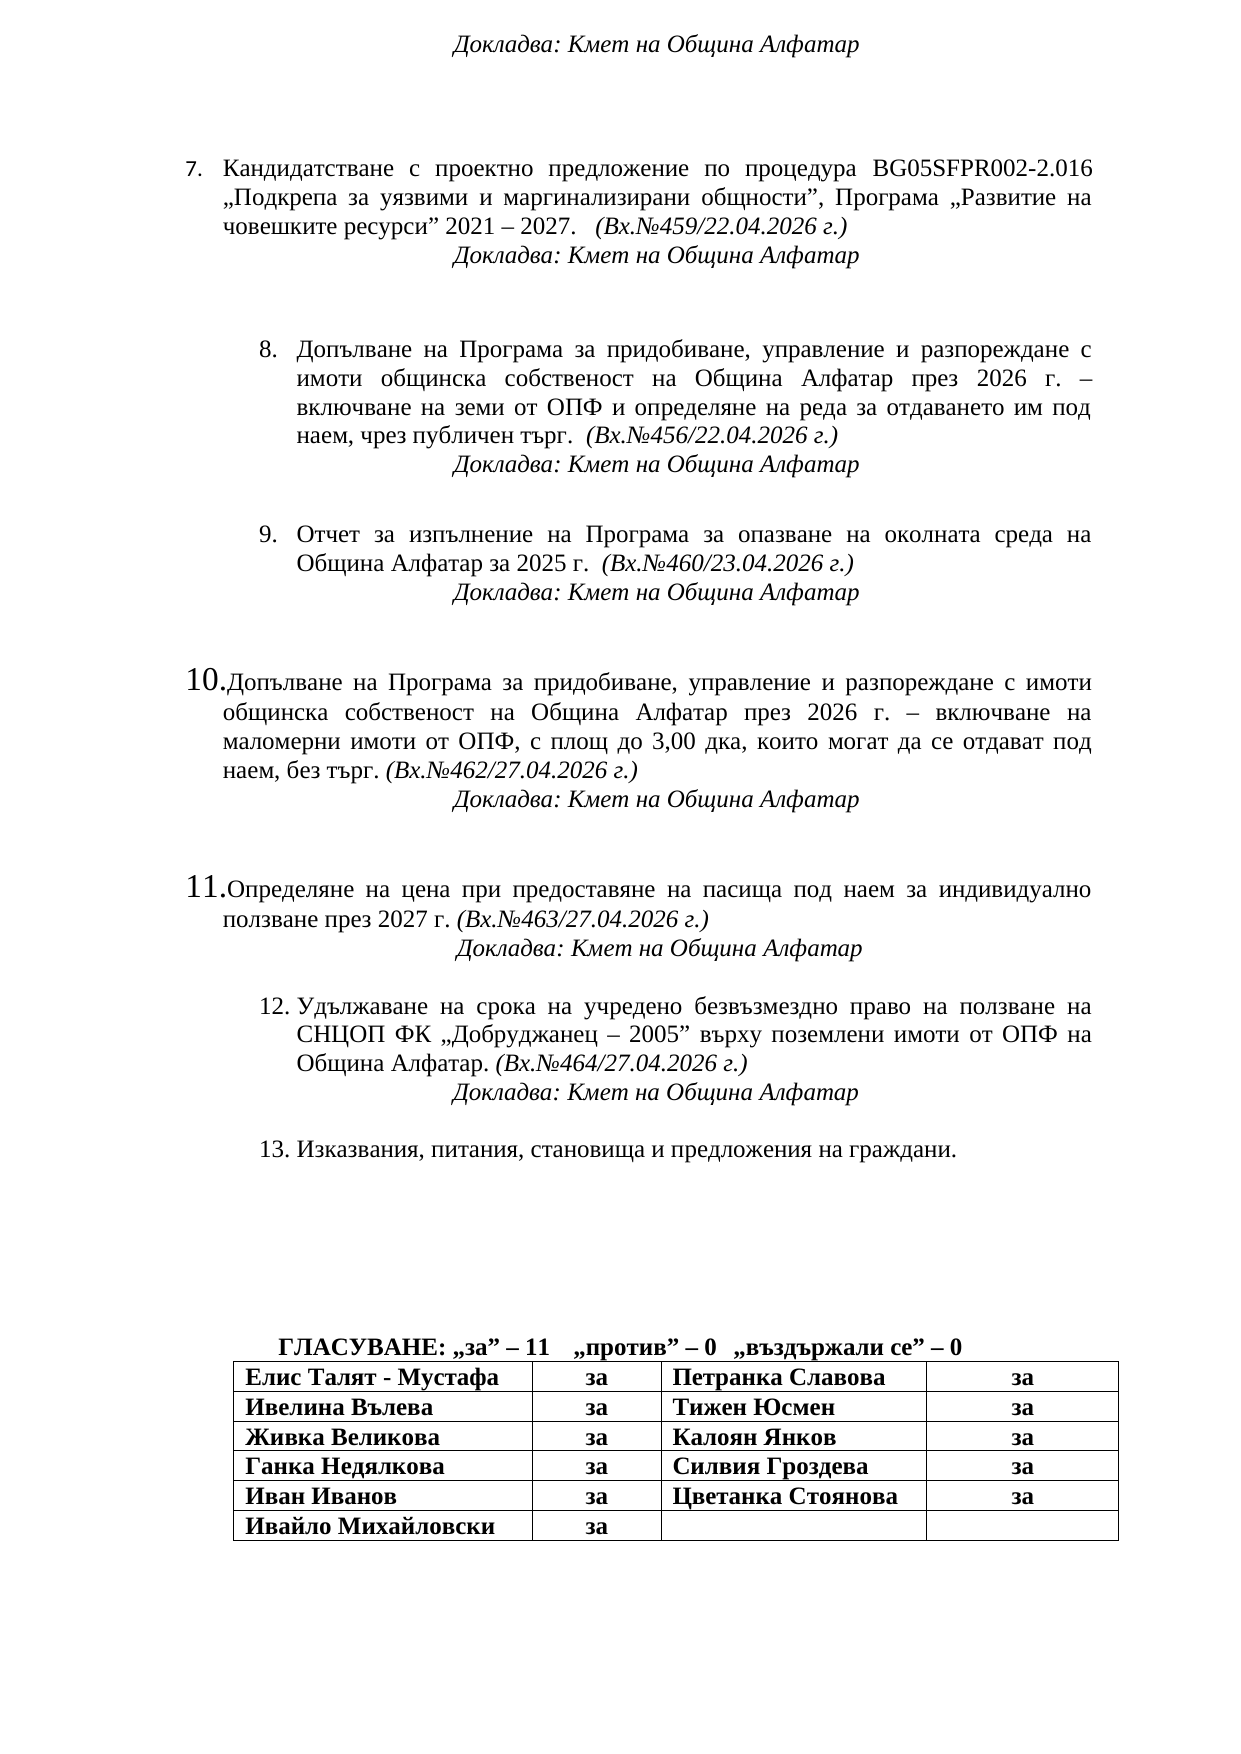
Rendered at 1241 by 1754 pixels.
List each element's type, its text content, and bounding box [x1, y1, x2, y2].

text Докладва: Кмет на Община Алфатар [223, 933, 1093, 962]
text Докладва: Кмет на Община Алфатар [221, 1077, 1093, 1106]
text Докладва: Кмет на Община Алфатар [223, 577, 1093, 605]
table_cell за [533, 1392, 661, 1421]
table_cell Тижен Юсмен [662, 1392, 926, 1421]
table_cell за [927, 1422, 1118, 1450]
table_cell Ивайло Михайловски [234, 1511, 532, 1540]
list Определяне на цена при предоставяне на пасища под наем за индивидуално ползване през 2027 г. (Вх.№463/27.04.2026 г.) [185, 866, 1093, 933]
table_cell [927, 1511, 1118, 1540]
list Отчет за изпълнение на Програма за опазване на околната среда на Община Алфатар за 2025 г. (Вх.№460/23.04.2026 г.) [259, 519, 1093, 577]
table_cell Ивелина Вълева [234, 1392, 532, 1421]
table_cell Силвия Гроздева [662, 1451, 926, 1480]
table_header Елис Талят - Мустафа [234, 1362, 532, 1391]
table_header Петранка Славова [662, 1362, 926, 1391]
table_cell Калоян Янков [662, 1422, 926, 1450]
table_cell за [533, 1422, 661, 1450]
table_cell Живка Великова [234, 1422, 532, 1450]
table_cell Иван Иванов [234, 1481, 532, 1510]
table_cell за [927, 1392, 1118, 1421]
table_cell за [533, 1511, 661, 1540]
table_header за [927, 1362, 1118, 1391]
text Докладва: Кмет на Община Алфатар [223, 240, 1093, 269]
list Удължаване на срока на учредено безвъзмездно право на ползване на СНЦОП ФК „Добруджанец – 2005” върху поземлени имоти от ОПФ на Община Алфатар. (Вх.№464/27.04.2026 г.) [259, 991, 1093, 1077]
text ГЛАСУВАНЕ: „за” – 11 „против” – 0 „въздържали се” – 0 [148, 1332, 1093, 1361]
list Изказвания, питания, становища и предложения на граждани. [259, 1134, 1093, 1163]
list Допълване на Програма за придобиване, управление и разпореждане с имоти общинска собственост на Община Алфатар през 2026 г. – включване на маломерни имоти от ОПФ, с площ до 3,00 дка, които могат да се отдават под наем, без търг. (Вх.№462/27.04.2026 г.) [185, 659, 1093, 784]
table_header за [533, 1362, 661, 1391]
table_cell за [533, 1481, 661, 1510]
list Допълване на Програма за придобиване, управление и разпореждане с имоти общинска собственост на Община Алфатар през 2026 г. – включване на земи от ОПФ и определяне на реда за отдаването им под наем, чрез публичен търг. (Вх.№456/22.04.2026 г.) [259, 334, 1093, 449]
text Докладва: Кмет на Община Алфатар [223, 784, 1093, 812]
table_cell за [927, 1481, 1118, 1510]
table_cell Цветанка Стоянова [662, 1481, 926, 1510]
table_cell за [533, 1451, 661, 1480]
table_cell Ганка Недялкова [234, 1451, 532, 1480]
table_cell [662, 1511, 926, 1540]
text Докладва: Кмет на Община Алфатар [223, 29, 1093, 58]
text Докладва: Кмет на Община Алфатар [223, 449, 1093, 478]
table_cell за [927, 1451, 1118, 1480]
list Кандидатстване с проектно предложение по процедура BG05SFPR002-2.016 „Подкрепа за уязвими и маргинализирани общности”, Програма „Развитие на човешките ресурси” 2021 – 2027. (Вх.№459/22.04.2026 г.) [185, 153, 1093, 240]
